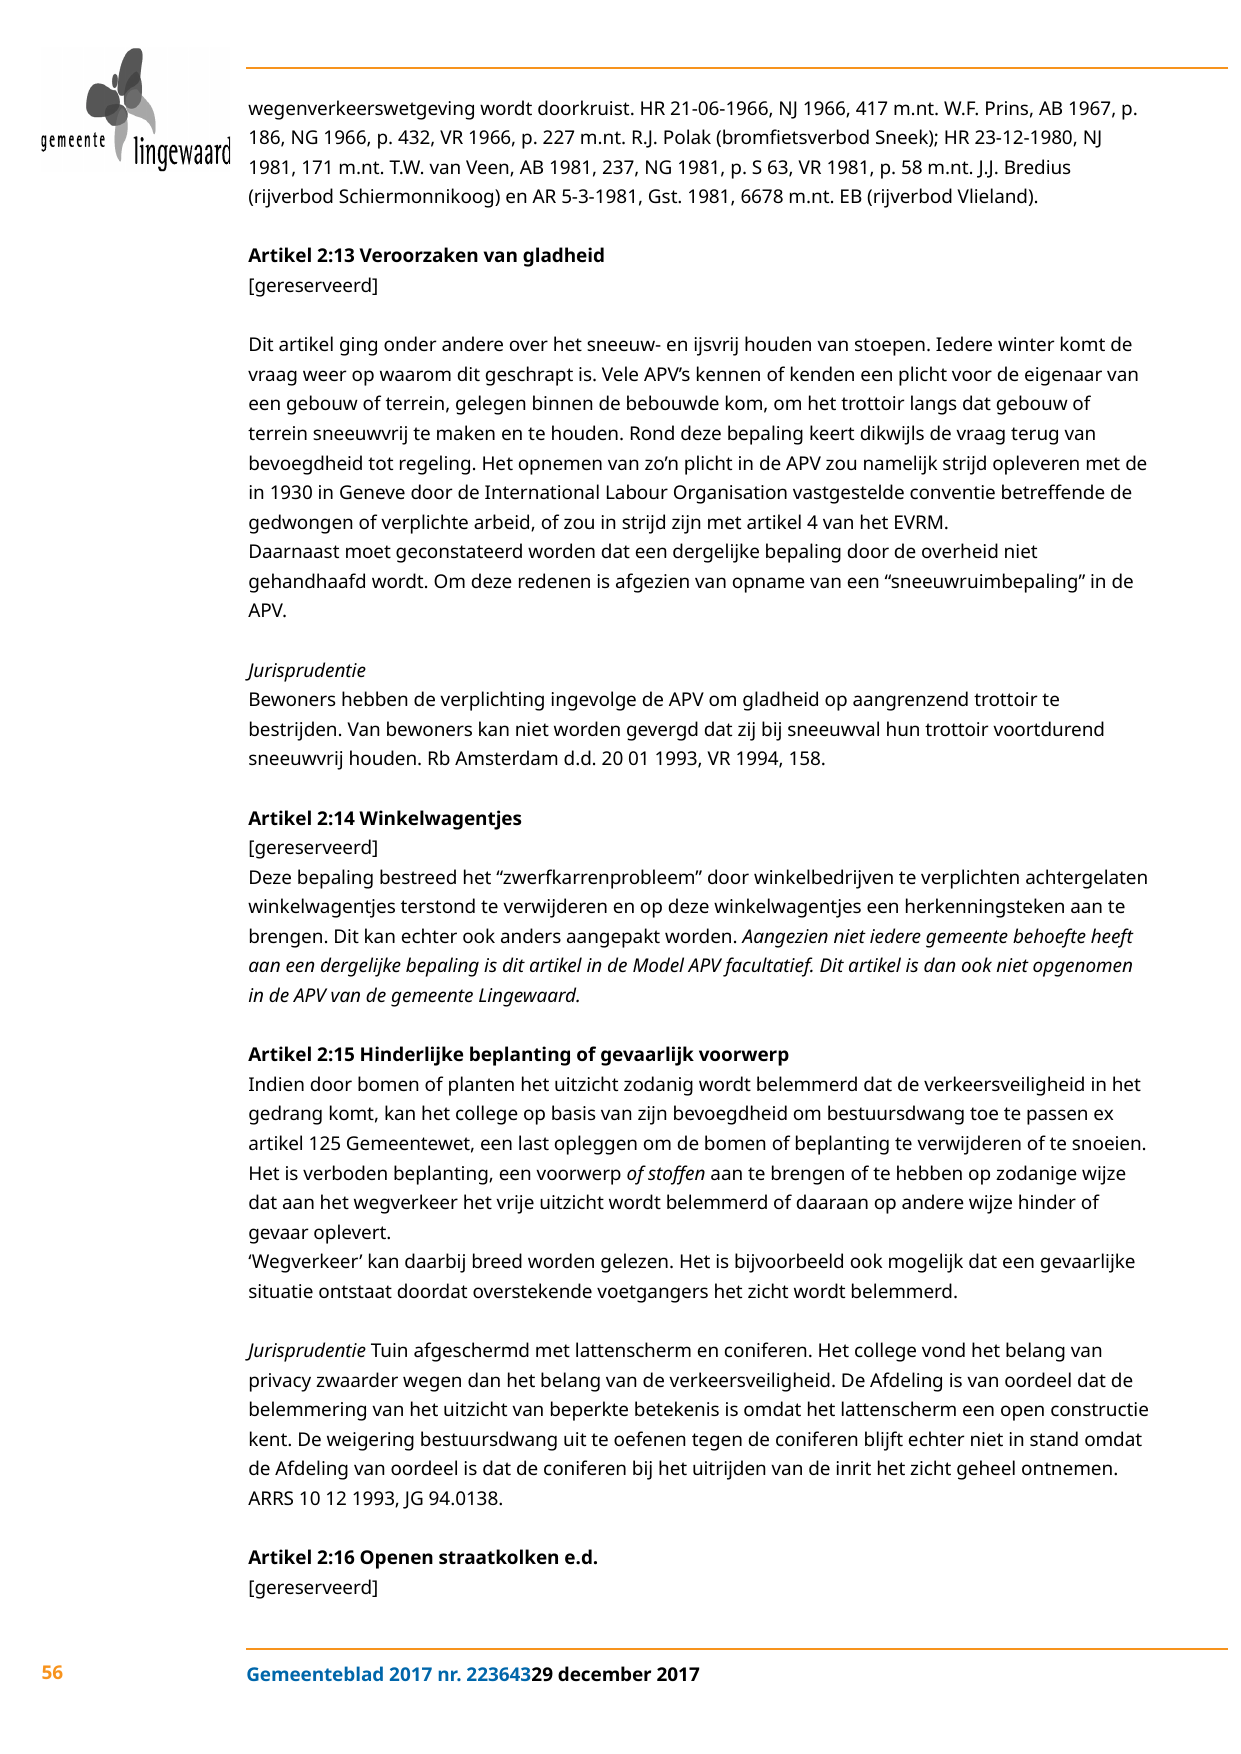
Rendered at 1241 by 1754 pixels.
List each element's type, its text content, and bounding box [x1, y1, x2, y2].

text Artikel 2:13 Veroorzaken van gladheid [248, 243, 1152, 268]
text Jurisprudentie Tuin afgeschermd met lattenscherm en coniferen. Het college vond het belang van privacy zwaarder wegen dan het belang van de verkeersveiligheid. De Afdeling is van oordeel dat de belemmering van het uitzicht van beperkte betekenis is omdat het lattenscherm een open constructie kent. De weigering bestuursdwang uit te oefenen tegen de coniferen blijft echter niet in stand omdat de Afdeling van oordeel is dat de coniferen bij het uitrijden van de inrit het zicht geheel ontnemen. ARRS 10 12 1993, JG 94.0138. [248, 1337, 1152, 1511]
text [gereserveerd] [248, 1574, 1152, 1600]
text ‘Wegverkeer’ kan daarbij breed worden gelezen. Het is bijvoorbeeld ook mogelijk dat een gevaarlijke situatie ontstaat doordat overstekende voetgangers het zicht wordt belemmerd. [248, 1248, 1152, 1304]
text Deze bepaling bestreed het “zwerfkarrenprobleem” door winkelbedrijven te verplichten achtergelaten winkelwagentjes terstond te verwijderen en op deze winkelwagentjes een herkenningsteken aan te brengen. Dit kan echter ook anders aangepakt worden. Aangezien niet iedere gemeente behoefte heeft aan een dergelijke bepaling is dit artikel in de Model APV facultatief. Dit artikel is dan ook niet opgenomen in de APV van de gemeente Lingewaard. [248, 864, 1152, 1008]
picture [41, 47, 231, 172]
text Artikel 2:14 Winkelwagentjes [248, 805, 1152, 831]
text Indien door bomen of planten het uitzicht zodanig wordt belemmerd dat de verkeersveiligheid in het gedrang komt, kan het college op basis van zijn bevoegdheid om bestuursdwang toe te passen ex artikel 125 Gemeentewet, een last opleggen om de bomen of beplanting te verwijderen of te snoeien. Het is verboden beplanting, een voorwerp of stoffen aan te brengen of te hebben op zodanige wijze dat aan het wegverkeer het vrije uitzicht wordt belemmerd of daaraan op andere wijze hinder of gevaar oplevert. [248, 1071, 1152, 1245]
text [gereserveerd] [248, 834, 1152, 860]
text Daarnaast moet geconstateerd worden dat een dergelijke bepaling door de overheid niet gehandhaafd wordt. Om deze redenen is afgezien van opname van een “sneeuwruimbepaling” in de APV. [248, 538, 1152, 623]
text Jurisprudentie [248, 657, 1152, 683]
text Artikel 2:15 Hinderlijke beplanting of gevaarlijk voorwerp [248, 1041, 1152, 1067]
text Dit artikel ging onder andere over het sneeuw- en ijsvrij houden van stoepen. Iedere winter komt de vraag weer op waarom dit geschrapt is. Vele APV’s kennen of kenden een plicht voor de eigenaar van een gebouw of terrein, gelegen binnen de bebouwde kom, om het trottoir langs dat gebouw of terrein sneeuwvrij te maken en te houden. Rond deze bepaling keert dikwijls de vraag terug van bevoegdheid tot regeling. Het opnemen van zo’n plicht in de APV zou namelijk strijd opleveren met de in 1930 in Geneve door de International Labour Organisation vastgestelde conventie betreffende de gedwongen of verplichte arbeid, of zou in strijd zijn met artikel 4 van het EVRM. [248, 331, 1152, 535]
text Bewoners hebben de verplichting ingevolge de APV om gladheid op aangrenzend trottoir te bestrijden. Van bewoners kan niet worden gevergd dat zij bij sneeuwval hun trottoir voortdurend sneeuwvrij houden. Rb Amsterdam d.d. 20 01 1993, VR 1994, 158. [248, 686, 1152, 771]
text [gereserveerd] [248, 272, 1152, 298]
text Artikel 2:16 Openen straatkolken e.d. [248, 1544, 1152, 1570]
text wegenverkeerswetgeving wordt doorkruist. HR 21-06-1966, NJ 1966, 417 m.nt. W.F. Prins, AB 1967, p. 186, NG 1966, p. 432, VR 1966, p. 227 m.nt. R.J. Polak (bromfietsverbod Sneek); HR 23-12-1980, NJ 1981, 171 m.nt. T.W. van Veen, AB 1981, 237, NG 1981, p. S 63, VR 1981, p. 58 m.nt. J.J. Bredius (rijverbod Schiermonnikoog) en AR 5-3-1981, Gst. 1981, 6678 m.nt. EB (rijverbod Vlieland). [248, 95, 1152, 209]
